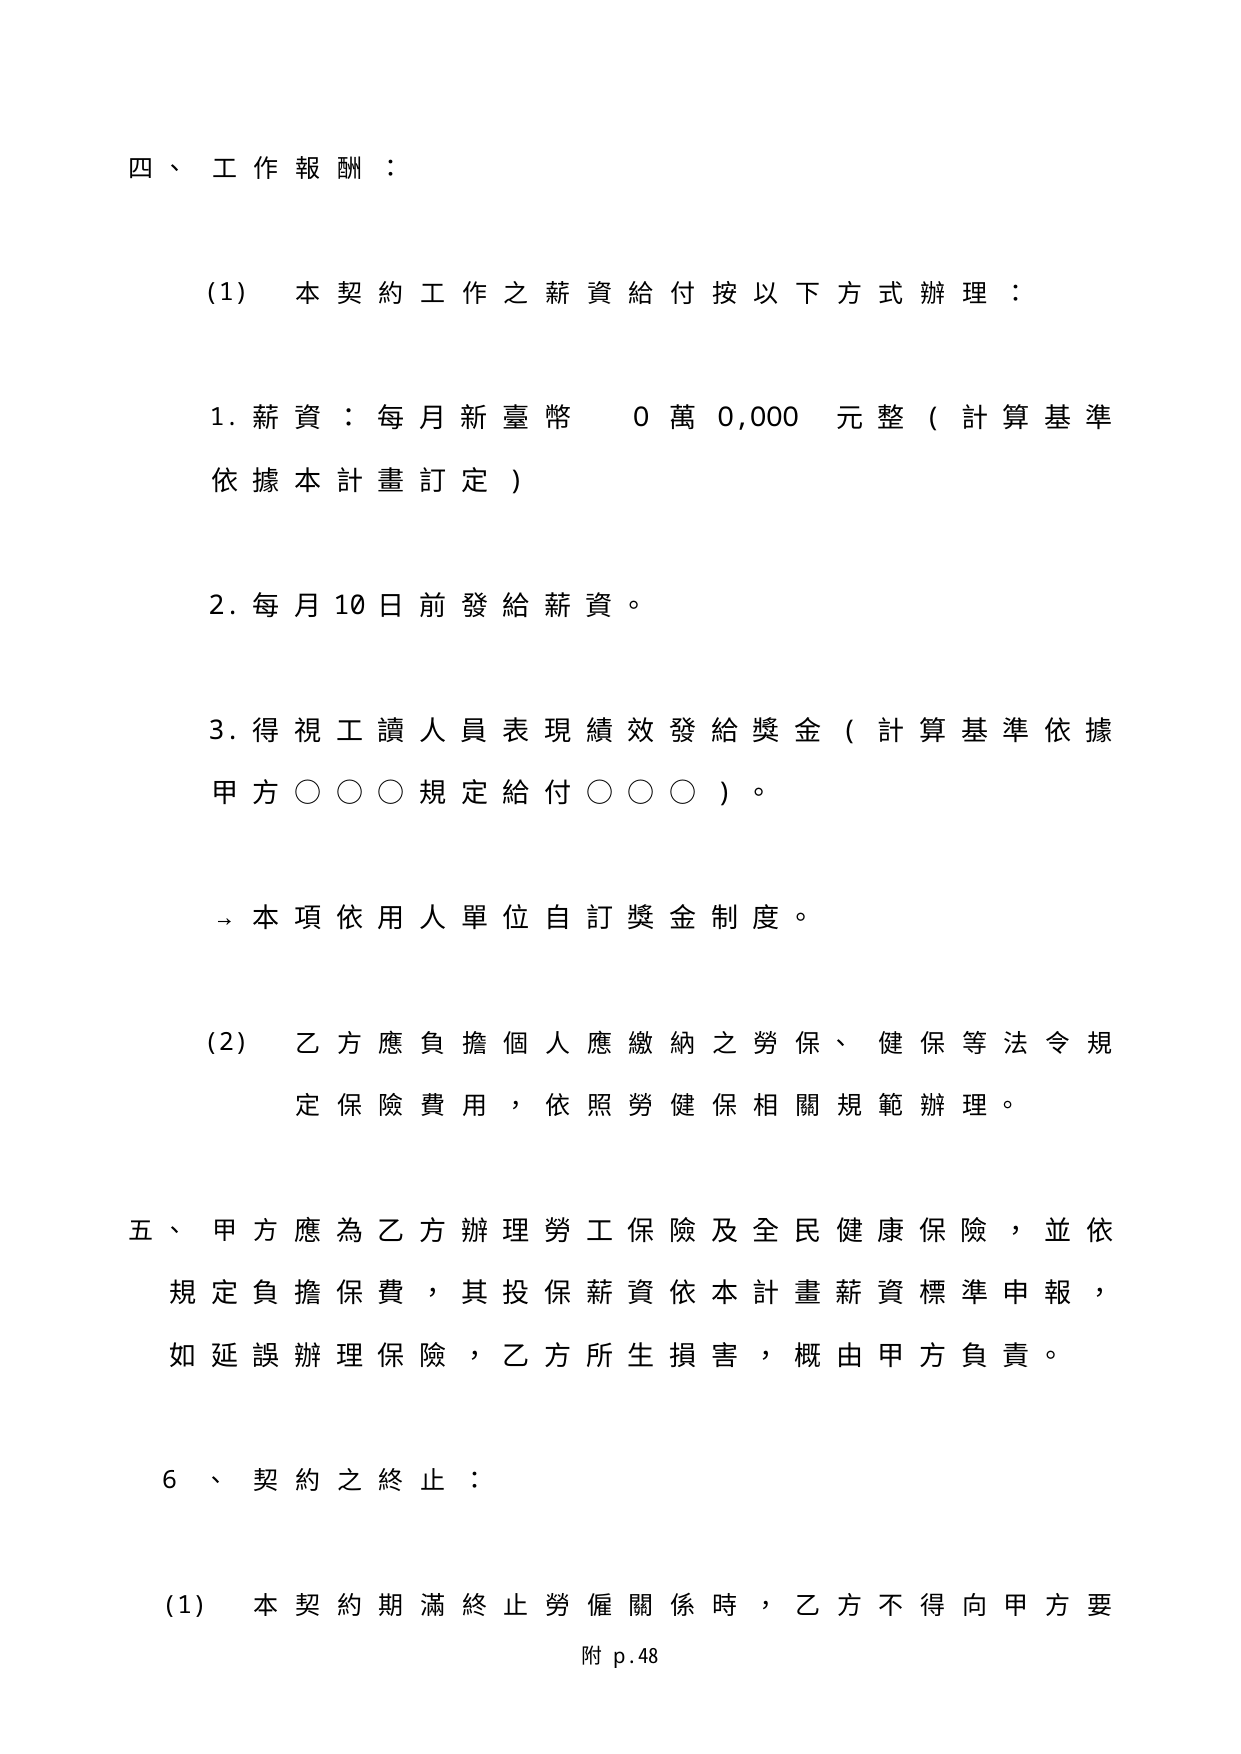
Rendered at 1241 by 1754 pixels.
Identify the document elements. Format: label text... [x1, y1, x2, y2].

list 乙方應負擔個人應繳納之勞保、健保等法令規定保險費用，依照勞健保相關規範辦理。 [183, 999, 1132, 1124]
list 契約之終止： [143, 1437, 1132, 1499]
text →本項依用人單位自訂獎金制度。 [171, 874, 1132, 937]
text 五、甲方應為乙方辦理勞工保險及全民健康保險，並依規定負擔保費，其投保薪資依本計畫薪資標準申報，如延誤辦理保險，乙方所生損害，概由甲方負責。 [91, 1187, 1132, 1374]
text 1.薪資：每月新臺幣 O萬O,OOO 元整(計算基準依據本計畫訂定) [172, 374, 1132, 499]
text 四、工作報酬： [93, 124, 1132, 187]
list 本契約期滿終止勞僱關係時，乙方不得向甲方要 [152, 1562, 1132, 1624]
text 3.得視工讀人員表現績效發給獎金(計算基準依據甲方○○○規定給付○○○)。 [171, 687, 1132, 812]
text 2.每月10日前發給薪資。 [172, 562, 1132, 624]
list 本契約工作之薪資給付按以下方式辦理： [183, 249, 1132, 312]
